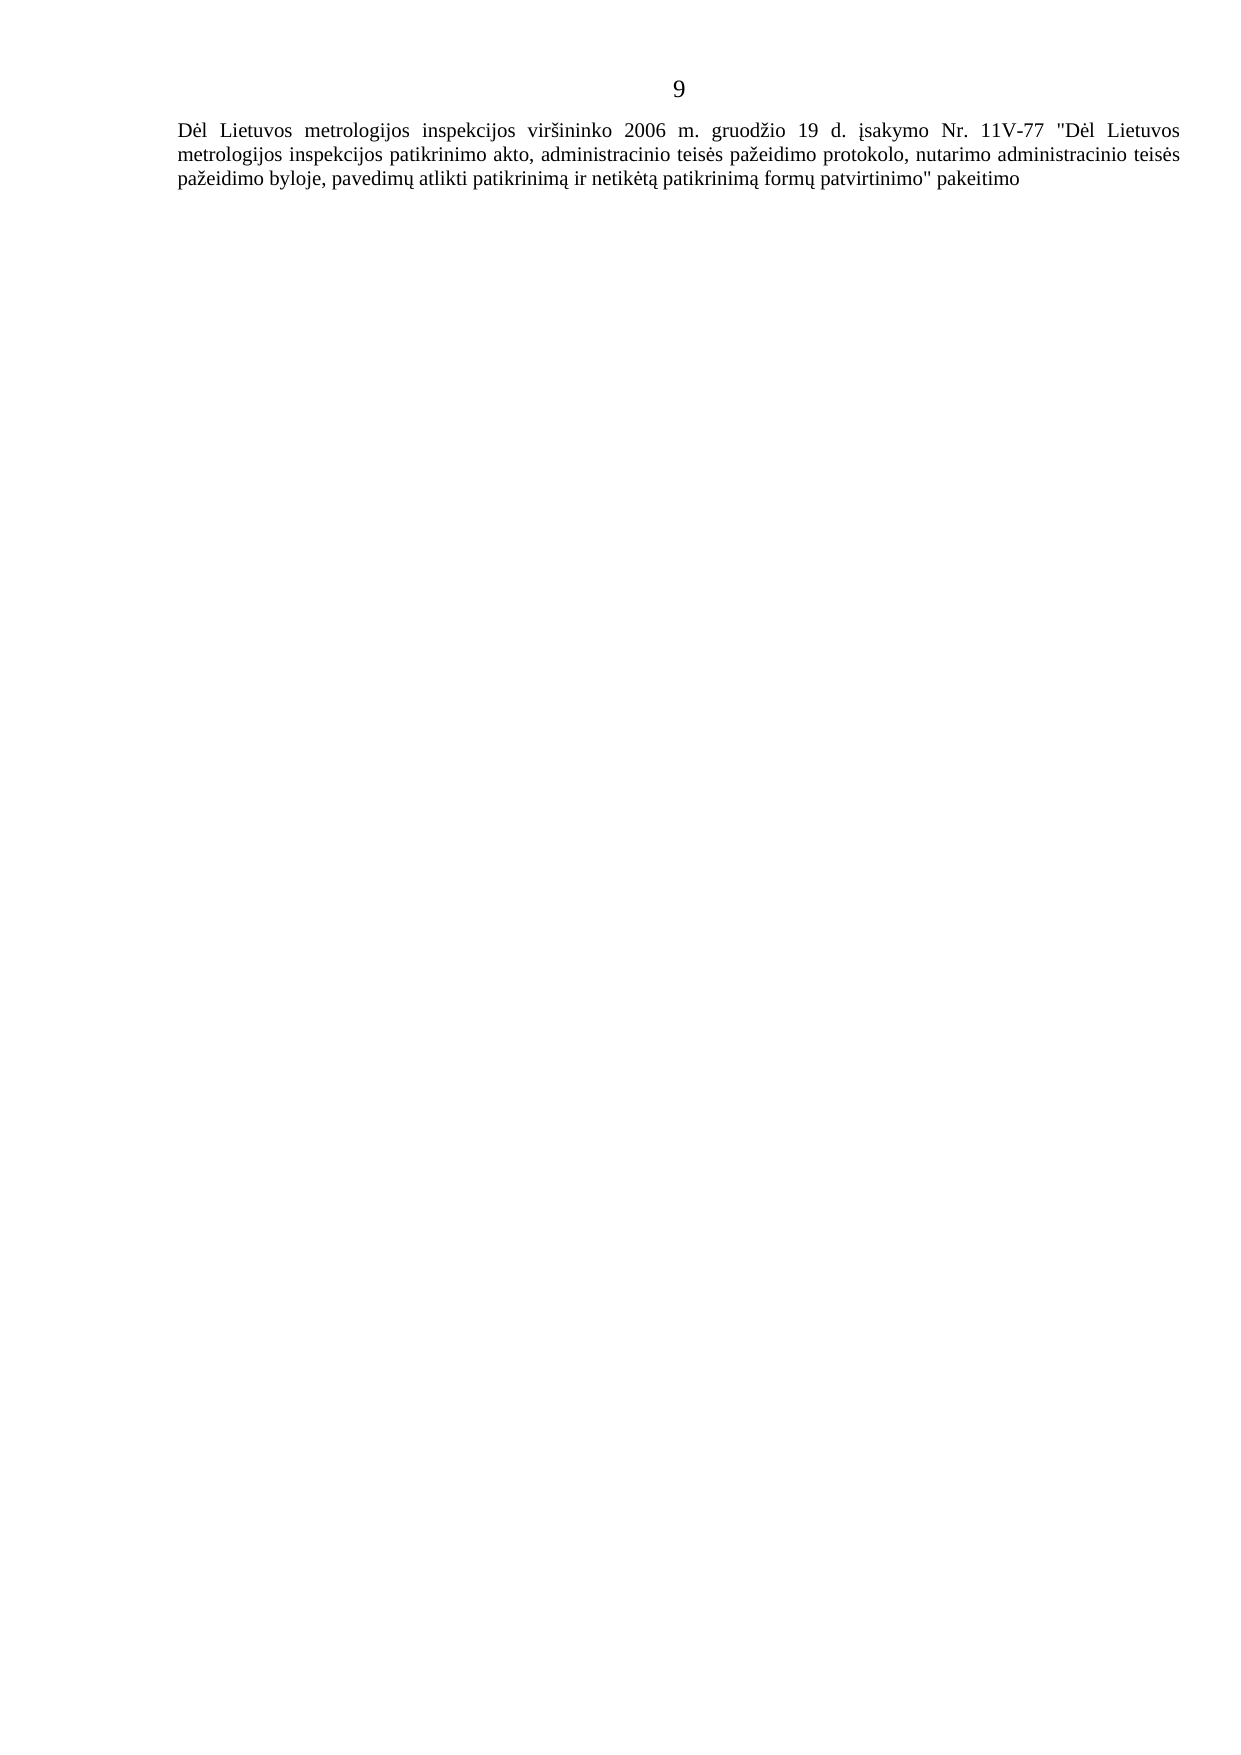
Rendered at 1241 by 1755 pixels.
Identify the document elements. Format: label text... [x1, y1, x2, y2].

text Dėl Lietuvos metrologijos inspekcijos viršininko 2006 m. gruodžio 19 d. įsakymo Nr. 11V-77 "Dėl Lietuvos metrologijos inspekcijos patikrinimo akto, administracinio teisės pažeidimo protokolo, nutarimo administracinio teisės pažeidimo byloje, pavedimų atlikti patikrinimą ir netikėtą patikrinimą formų patvirtinimo" pakeitimo [177, 118, 1181, 190]
